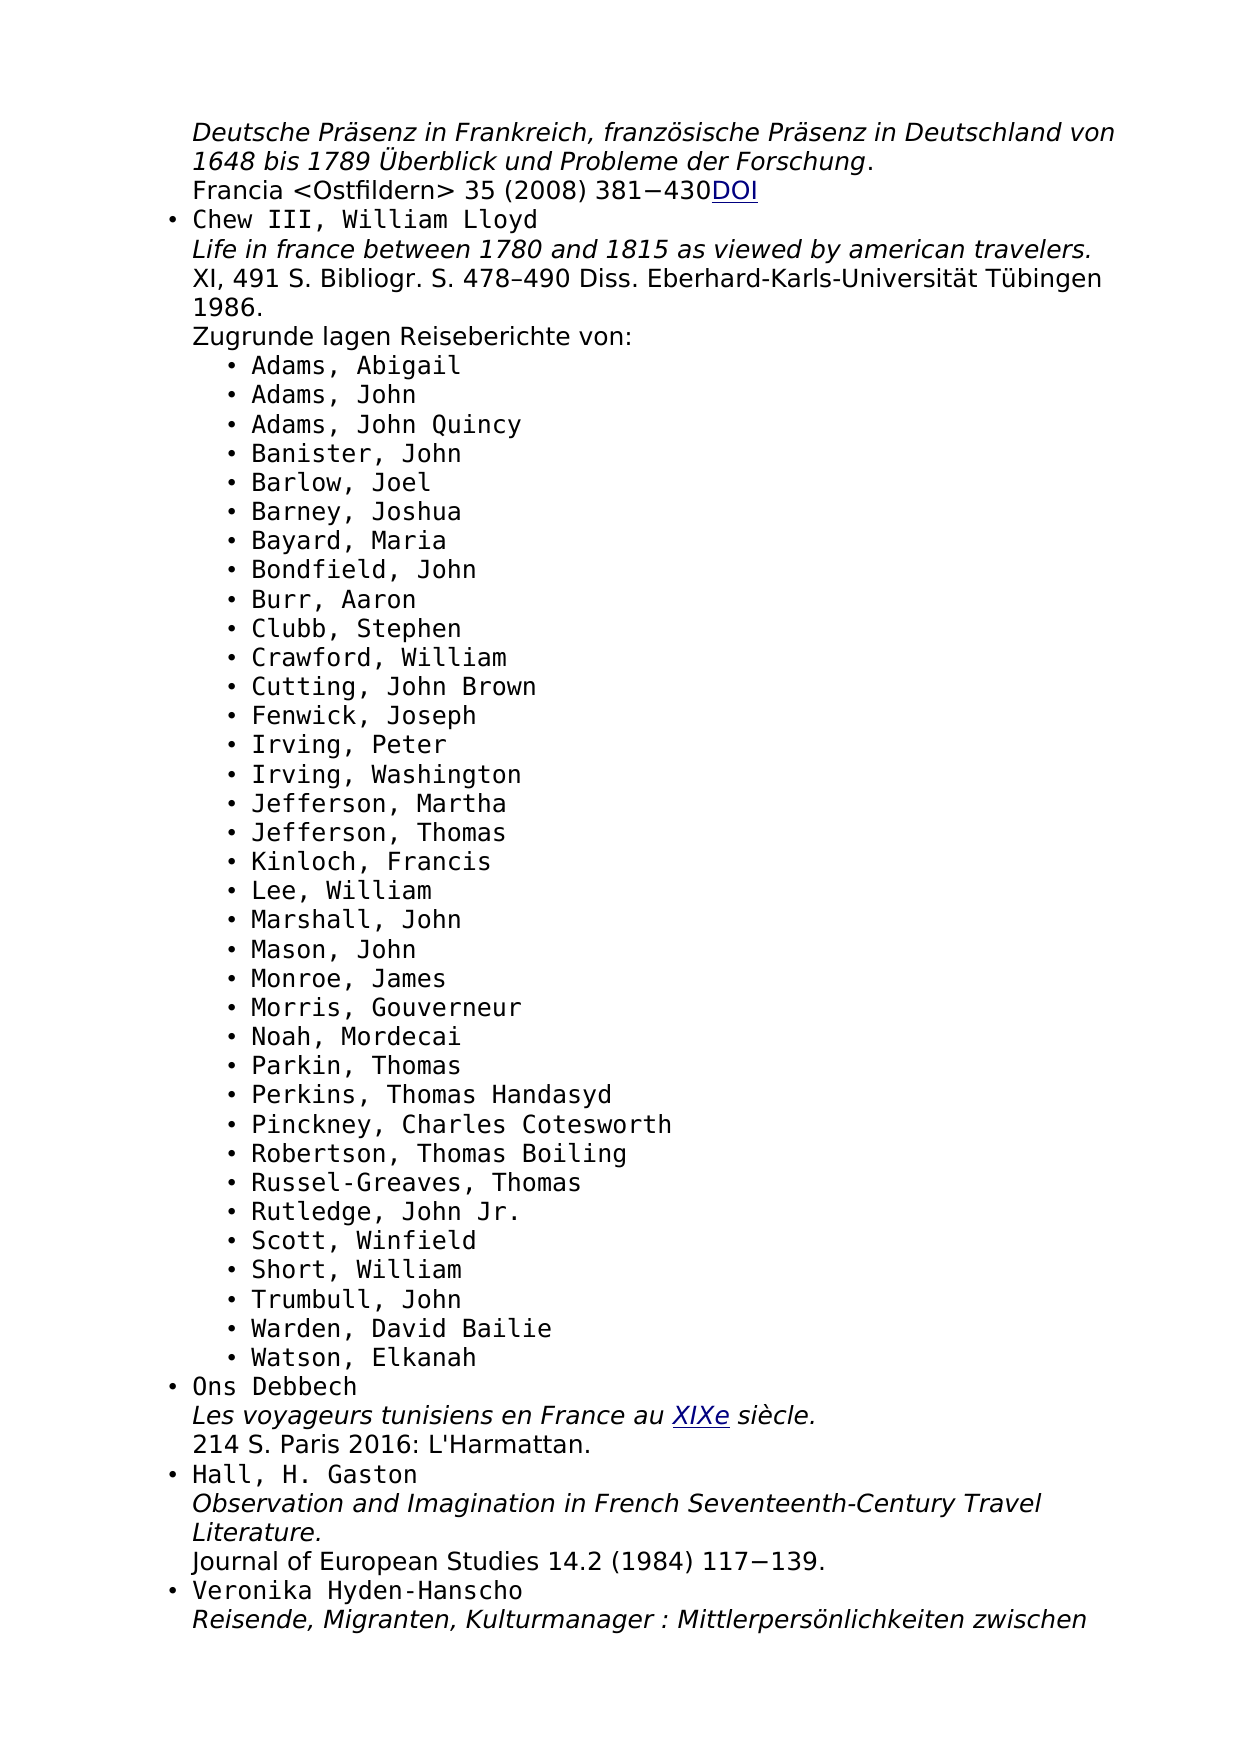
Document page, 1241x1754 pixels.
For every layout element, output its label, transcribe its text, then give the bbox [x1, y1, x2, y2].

list Mason, John [236, 935, 1122, 964]
list Adams, John [236, 381, 1122, 410]
list Rutledge, John Jr. [236, 1197, 1122, 1226]
list Cutting, John Brown [236, 672, 1122, 701]
list Hall, H. Gaston Observation and Imagination in French Seventeenth-Century Travel Literature. Journal of European Studies 14.2 (1984) 117−139. [177, 1460, 1122, 1576]
list Russel-Greaves, Thomas [236, 1168, 1122, 1197]
list Barlow, Joel [236, 468, 1122, 497]
list Banister, John [236, 439, 1122, 468]
list Ons Debbech Les voyageurs tunisiens en France au XIXe siècle. 214 S. Paris 2016: L'Harmattan. [177, 1372, 1122, 1460]
list Kinloch, Francis [236, 847, 1122, 876]
list Morris, Gouverneur [236, 993, 1122, 1022]
list Chew III, William Lloyd Life in france between 1780 and 1815 as viewed by american travelers. XI, 491 S. Bibliogr. S. 478–490 Diss. Eberhard-Karls-Universität Tübingen 1986. Zugrunde lagen Reiseberichte von: [177, 206, 1122, 351]
list Bayard, Maria [236, 526, 1122, 556]
list Burr, Aaron [236, 585, 1122, 614]
list Marshall, John [236, 906, 1122, 935]
list Monroe, James [236, 964, 1122, 993]
list Crawford, William [236, 643, 1122, 672]
list Watson, Elkanah [236, 1343, 1122, 1372]
list Trumbull, John [236, 1285, 1122, 1314]
list Adams, John Quincy [236, 410, 1122, 439]
list Jefferson, Martha [236, 789, 1122, 818]
list Fenwick, Joseph [236, 701, 1122, 731]
list Lee, William [236, 876, 1122, 906]
list Barney, Joshua [236, 497, 1122, 526]
list Parkin, Thomas [236, 1051, 1122, 1081]
list Deutsche Präsenz in Frankreich, französische Präsenz in Deutschland von 1648 bis 1789 Überblick und Probleme der Forschung. Francia <Ostfildern> 35 (2008) 381−430DOI [177, 118, 1122, 206]
list Adams, Abigail [236, 351, 1122, 381]
list Robertson, Thomas Boiling [236, 1139, 1122, 1168]
list Warden, David Bailie [236, 1314, 1122, 1343]
list Jefferson, Thomas [236, 818, 1122, 847]
list Noah, Mordecai [236, 1022, 1122, 1051]
list Pinckney, Charles Cotesworth [236, 1110, 1122, 1139]
list Clubb, Stephen [236, 614, 1122, 643]
list Scott, Winfield [236, 1226, 1122, 1256]
list Veronika Hyden-Hanscho Reisende, Migranten, Kulturmanager : Mittlerpersönlichkeiten zwischen [177, 1576, 1122, 1635]
list Bondfield, John [236, 556, 1122, 585]
list Irving, Peter [236, 731, 1122, 760]
list Short, William [236, 1256, 1122, 1285]
list Irving, Washington [236, 760, 1122, 789]
list Perkins, Thomas Handasyd [236, 1081, 1122, 1110]
